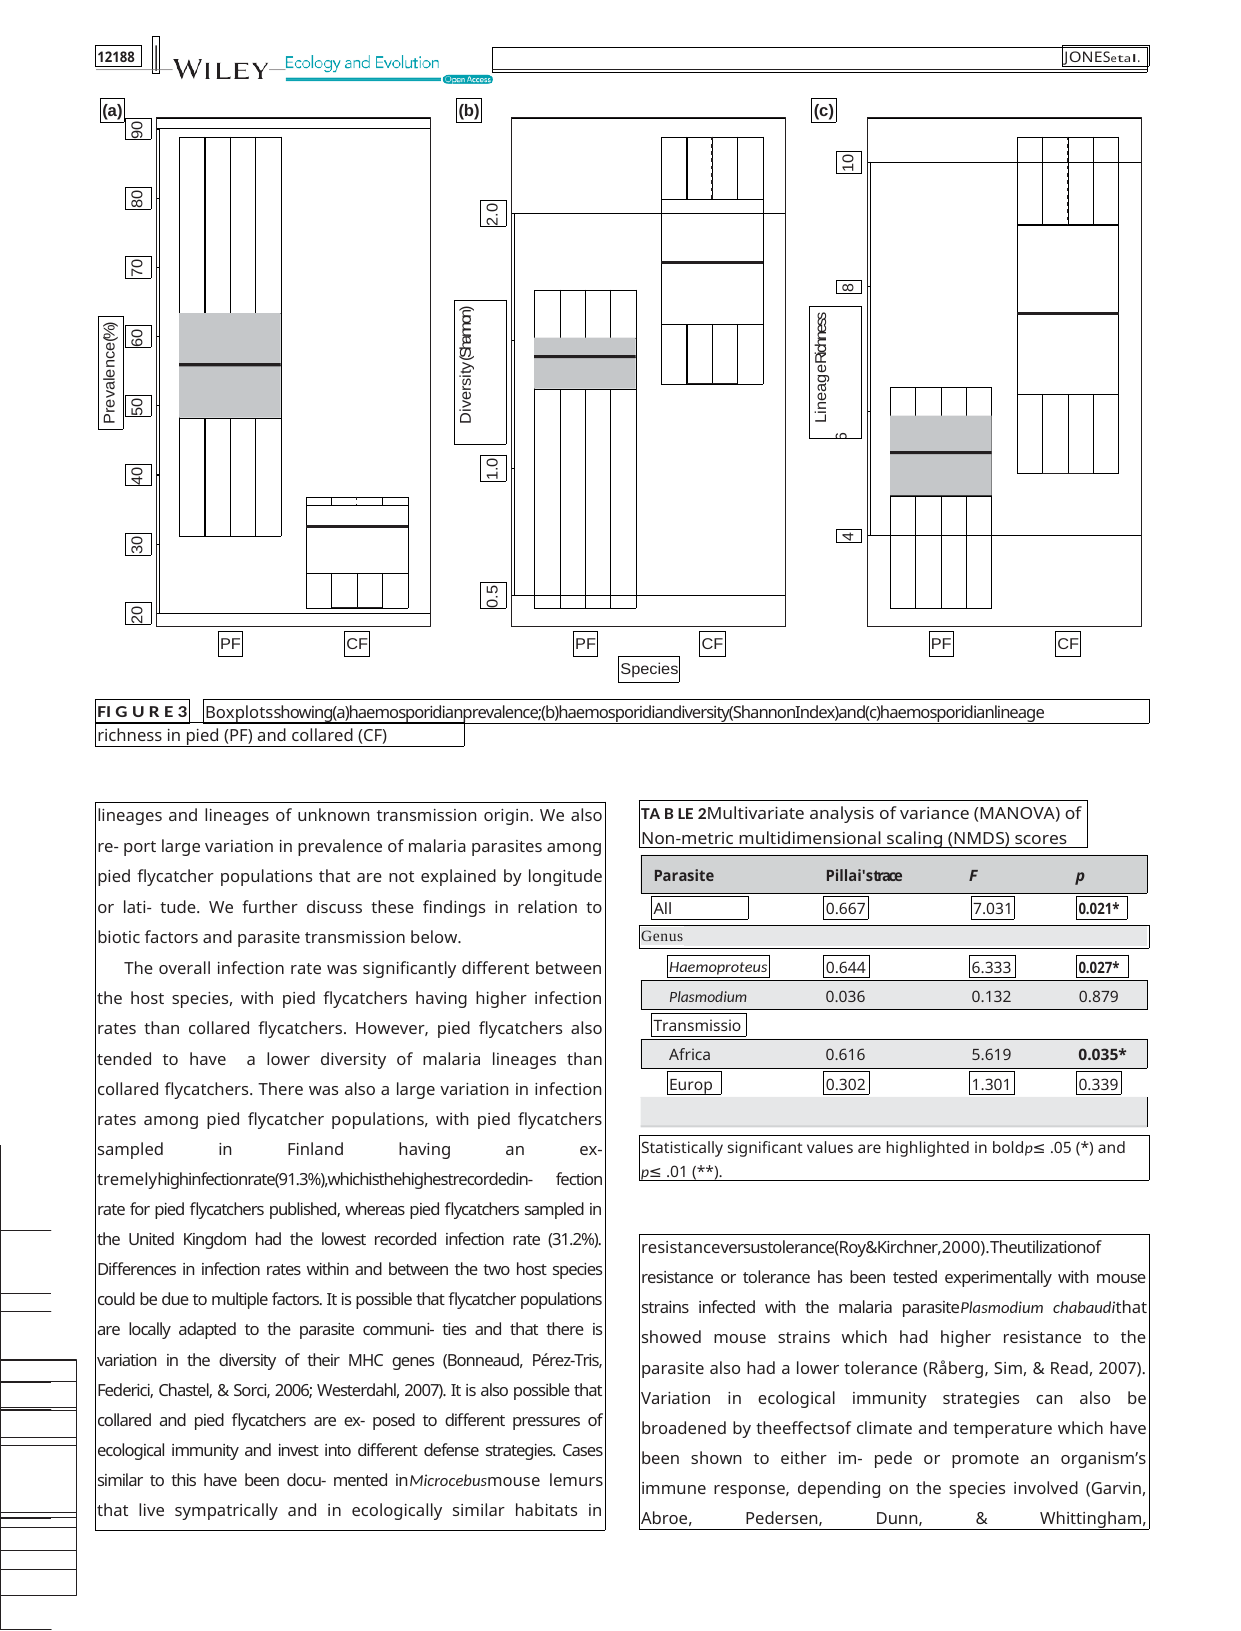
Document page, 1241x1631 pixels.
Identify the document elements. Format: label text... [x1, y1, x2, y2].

text | [154, 40, 159, 55]
text Plasmodium 0.036 0.132 0.879 [669, 986, 1147, 1007]
text 70 [127, 259, 151, 278]
text 0.339 [1078, 1073, 1121, 1094]
text PF [931, 635, 953, 653]
text Genus [641, 927, 1149, 945]
text TA B LE 2Multivariate analysis of variance (MANOVA) of Non‐metric multidimensional scaling (NMDS) scores [641, 802, 1087, 847]
text 12188 [97, 47, 141, 55]
text JONESetal. [1064, 48, 1147, 66]
text Parasite Pillai'strace F p [653, 865, 1147, 886]
text FI G U R E 3 [97, 701, 189, 722]
text PF [575, 635, 597, 653]
text (a) [102, 101, 124, 120]
text CF [701, 635, 724, 653]
text Statistically significant values are highlighted in boldp≤ .05 (*) and [641, 1137, 1149, 1158]
text 10 [838, 154, 861, 172]
text 0.027* [1078, 956, 1128, 977]
text 0.644 [826, 956, 869, 977]
text lineages and lineages of unknown transmission origin. We also re‐ port large variation in prevalence of malaria parasites among pied flycatcher populations that are not explained by longitude or lati‐ tude. We further discuss these findings in relation to biotic factors and parasite transmission below. [97, 804, 603, 949]
text 20 [127, 606, 151, 624]
text Prevalence(%) [99, 319, 123, 424]
text Boxplotsshowing(a)haemosporidianprevalence;(b)haemosporidiandiversity(ShannonIndex)and(c)haemosporidianlineage [205, 701, 1149, 723]
text 30 [127, 537, 151, 555]
text CF [346, 635, 369, 653]
text 8 [838, 283, 861, 292]
text The overall infection rate was significantly different between the host species, with pied flycatchers having higher infection rates than collared flycatchers. However, pied flycatchers also tended to have a lower diversity of malaria lineages than collared flycatchers. There was also a large variation in infection rates among pied flycatcher populations, with pied flycatchers sampled in Finland having an ex‐ tremelyhighinfectionrate(91.3%),whichisthehighestrecordedin‐ fection rate for pied flycatchers published, whereas pied flycatchers sampled in the United Kingdom had the lowest recorded infection rate (31.2%). Differences in infection rates within and between the two host species could be due to multiple factors. It is possible that flycatcher populations are locally adapted to the parasite communi‐ ties and that there is variation in the diversity of their MHC genes (Bonneaud, Pérez‐Tris, Federici, Chastel, & Sorci, 2006; Westerdahl, 2007). It is also possible that collared and pied flycatchers are ex‐ posed to different pressures of ecological immunity and invest into different defense strategies. Cases similar to this have been docu‐ mented inMicrocebusmouse lemurs that live sympatrically and in ecologically similar habitats in Madagascar which have divergent MHC alleles to deal with the same nematode infections (Schwensow, Dausmann,Eberle,Fietz,&Sommer,2010).Inaddition,collaredand piedflycatcherscouldinvestindifferentaspectsofimmunitysuchas [97, 957, 603, 1530]
text 4 [838, 532, 861, 541]
text CF [1057, 635, 1080, 653]
text All infections [653, 898, 747, 919]
text 6.333 [971, 956, 1015, 977]
text 1.0 [482, 458, 506, 481]
picture [96, 55, 493, 84]
text Species [620, 660, 679, 678]
text 80 [127, 190, 151, 208]
text 7.031 [973, 898, 1014, 919]
text Haemoproteus [669, 957, 769, 976]
text 50 [127, 398, 151, 416]
text p≤ .01 (**). [641, 1160, 1149, 1180]
text 0.5 [482, 585, 506, 608]
text (b) [458, 101, 481, 120]
text 0.302 [826, 1073, 869, 1094]
text LineageRichness [811, 310, 861, 423]
text 40 [127, 467, 151, 485]
text resistanceversustolerance(Roy&Kirchner,2000).Theutilizationof resistance or tolerance has been tested experimentally with mouse strains infected with the malaria parasitePlasmodium chabaudithat showed mouse strains which had higher resistance to the parasite also had a lower tolerance (Råberg, Sim, & Read, 2007). Variation in ecological immunity strategies can also be broadened by theeffectsof climate and temperature which have been shown to either im‐ pede or promote an organism’s immune response, depending on the species involved (Garvin, Abroe, Pedersen, Dunn, & Whittingham, 2006;Thomas&Blanford,2003).Thiscouldexplainatleastpartof [641, 1236, 1147, 1529]
text Transmission [653, 1015, 746, 1036]
text richness in pied (PF) and collared (CF) flycatchers [97, 724, 464, 746]
text 2.0 [482, 203, 506, 226]
text PF [220, 635, 242, 653]
text 0.667 [826, 898, 868, 919]
text Europe [669, 1073, 721, 1094]
text 90 [127, 121, 151, 139]
text 0.021* [1078, 898, 1127, 919]
text 6 [832, 432, 861, 438]
text Africa 0.616 5.619 0.035* [669, 1044, 1147, 1065]
text (c) [813, 101, 836, 120]
text 60 [127, 329, 151, 347]
text Diversity(Shannon) [456, 303, 506, 424]
text 1.301 [971, 1073, 1014, 1094]
